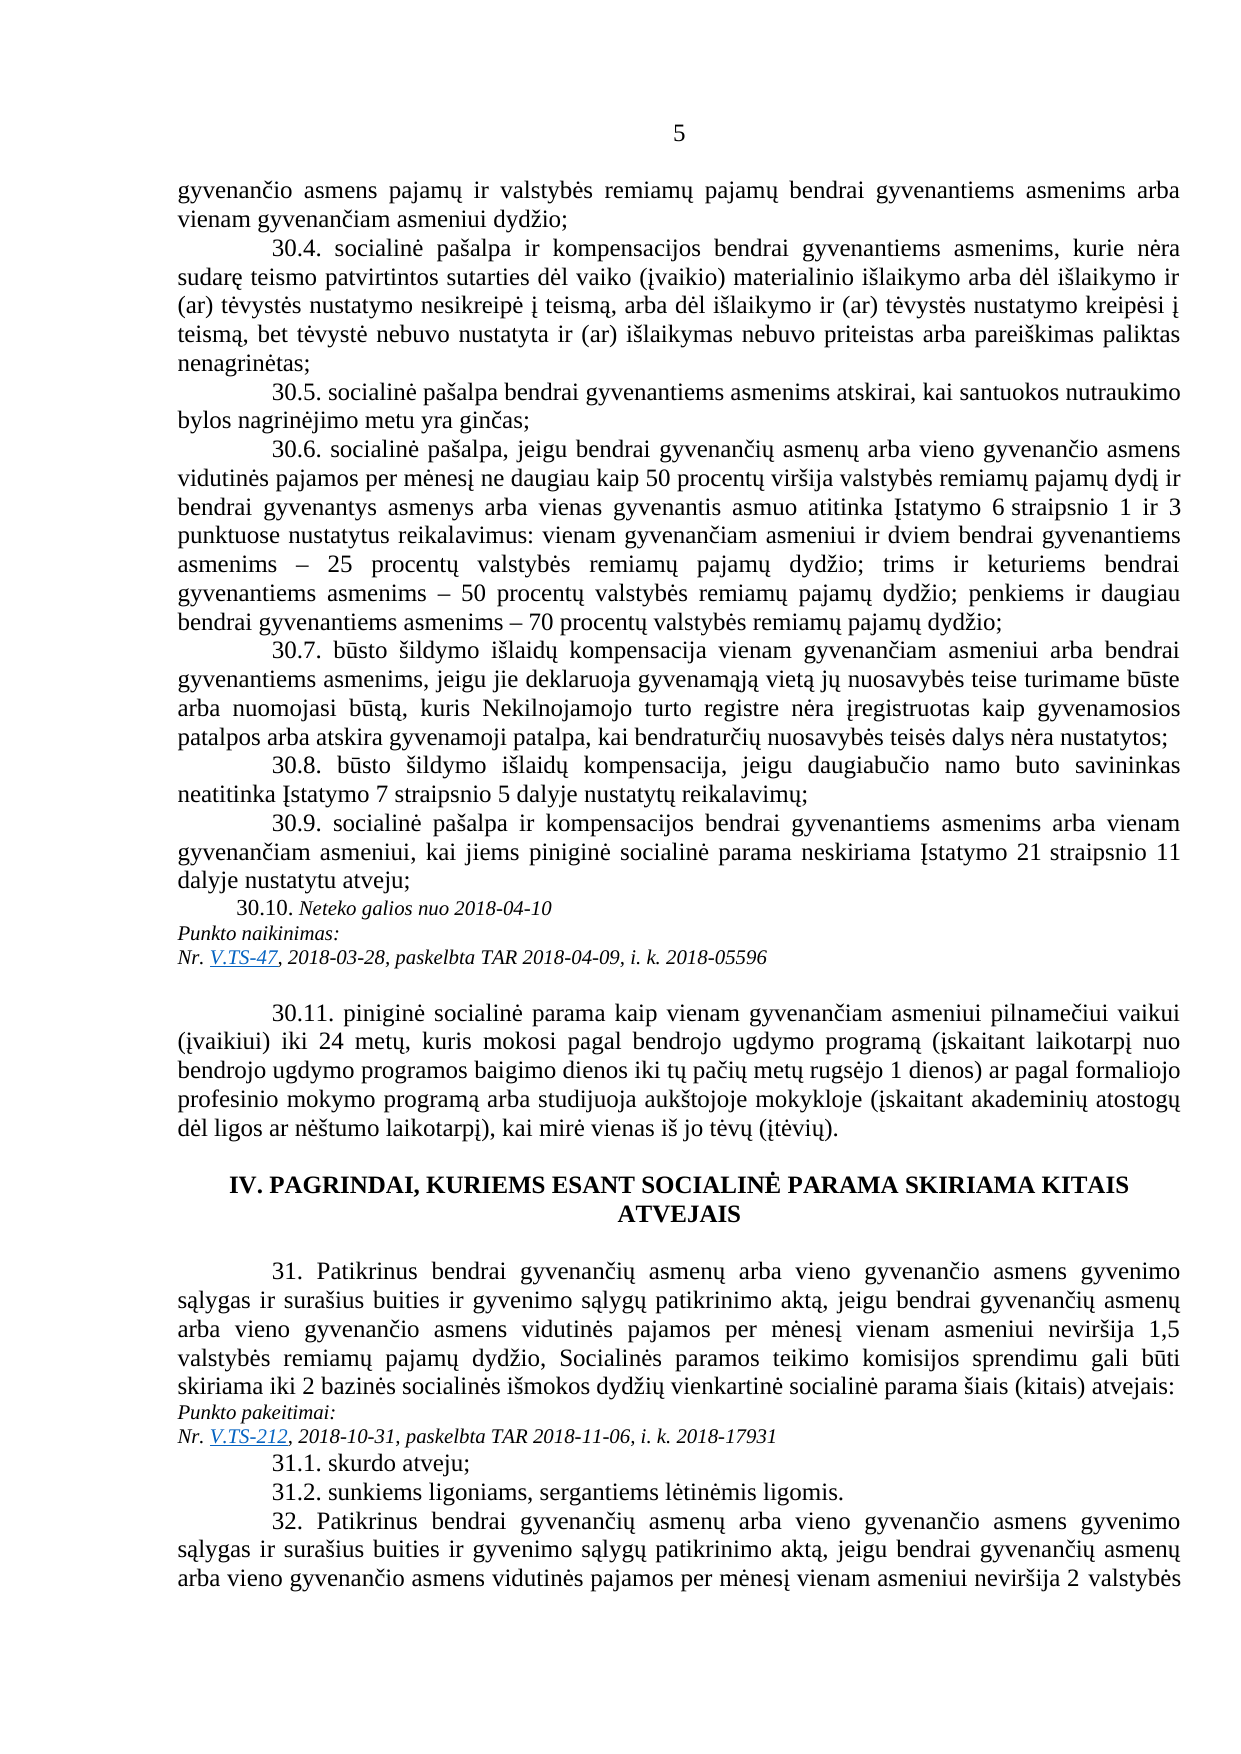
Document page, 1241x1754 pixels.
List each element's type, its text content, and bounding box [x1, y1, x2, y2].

text Nr. V.TS-47, 2018-03-28, paskelbta TAR 2018-04-09, i. k. 2018-05596 [177, 945, 1181, 969]
text Nr. V.TS-212, 2018-10-31, paskelbta TAR 2018-11-06, i. k. 2018-17931 [177, 1424, 1181, 1448]
text 31.1. skurdo atveju; [177, 1448, 1181, 1477]
text 30.7. būsto šildymo išlaidų kompensacija vienam gyvenančiam asmeniui arba bendrai gyvenantiems asmenims, jeigu jie deklaruoja gyvenamąją vietą jų nuosavybės teise turimame būste arba nuomojasi būstą, kuris Nekilnojamojo turto registre nėra įregistruotas kaip gyvenamosios patalpos arba atskira gyvenamoji patalpa, kai bendraturčių nuosavybės teisės dalys nėra nustatytos; [177, 636, 1181, 751]
text 30.11. piniginė socialinė parama kaip vienam gyvenančiam asmeniui pilnamečiui vaikui (įvaikiui) iki 24 metų, kuris mokosi pagal bendrojo ugdymo programą (įskaitant laikotarpį nuo bendrojo ugdymo programos baigimo dienos iki tų pačių metų rugsėjo 1 dienos) ar pagal formaliojo profesinio mokymo programą arba studijuoja aukštojoje mokykloje (įskaitant akademinių atostogų dėl ligos ar nėštumo laikotarpį), kai mirė vienas iš jo tėvų (įtėvių). [177, 998, 1181, 1141]
text 30.10. Neteko galios nuo 2018-04-10 [177, 894, 1181, 921]
text 30.6. socialinė pašalpa, jeigu bendrai gyvenančių asmenų arba vieno gyvenančio asmens vidutinės pajamos per mėnesį ne daugiau kaip 50 procentų viršija valstybės remiamų pajamų dydį ir bendrai gyvenantys asmenys arba vienas gyvenantis asmuo atitinka Įstatymo 6 straipsnio 1 ir 3 punktuose nustatytus reikalavimus: vienam gyvenančiam asmeniui ir dviem bendrai gyvenantiems asmenims – 25 procentų valstybės remiamų pajamų dydžio; trims ir keturiems bendrai gyvenantiems asmenims – 50 procentų valstybės remiamų pajamų dydžio; penkiems ir daugiau bendrai gyvenantiems asmenims – 70 procentų valstybės remiamų pajamų dydžio; [177, 434, 1181, 636]
text gyvenančio asmens pajamų ir valstybės remiamų pajamų bendrai gyvenantiems asmenims arba vienam gyvenančiam asmeniui dydžio; [177, 176, 1181, 233]
text 30.4. socialinė pašalpa ir kompensacijos bendrai gyvenantiems asmenims, kurie nėra sudarę teismo patvirtintos sutarties dėl vaiko (įvaikio) materialinio išlaikymo arba dėl išlaikymo ir (ar) tėvystės nustatymo nesikreipė į teismą, arba dėl išlaikymo ir (ar) tėvystės nustatymo kreipėsi į teismą, bet tėvystė nebuvo nustatyta ir (ar) išlaikymas nebuvo priteistas arba pareiškimas paliktas nenagrinėtas; [177, 233, 1181, 377]
text Punkto pakeitimai: [177, 1400, 1181, 1424]
text 30.8. būsto šildymo išlaidų kompensacija, jeigu daugiabučio namo buto savininkas neatitinka Įstatymo 7 straipsnio 5 dalyje nustatytų reikalavimų; [177, 751, 1181, 808]
text 32. Patikrinus bendrai gyvenančių asmenų arba vieno gyvenančio asmens gyvenimo sąlygas ir surašius buities ir gyvenimo sąlygų patikrinimo aktą, jeigu bendrai gyvenančių asmenų arba vieno gyvenančio asmens vidutinės pajamos per mėnesį vienam asmeniui neviršija 2 valstybės [177, 1506, 1181, 1592]
text 31.2. sunkiems ligoniams, sergantiems lėtinėmis ligomis. [177, 1477, 1181, 1506]
text IV. PAGRINDAI, KURIEMS ESANT SOCIALINĖ PARAMA SKIRIAMA KITAIS ATVEJAIS [177, 1170, 1181, 1228]
text 31. Patikrinus bendrai gyvenančių asmenų arba vieno gyvenančio asmens gyvenimo sąlygas ir surašius buities ir gyvenimo sąlygų patikrinimo aktą, jeigu bendrai gyvenančių asmenų arba vieno gyvenančio asmens vidutinės pajamos per mėnesį vienam asmeniui neviršija 1,5 valstybės remiamų pajamų dydžio, Socialinės paramos teikimo komisijos sprendimu gali būti skiriama iki 2 bazinės socialinės išmokos dydžių vienkartinė socialinė parama šiais (kitais) atvejais: [177, 1256, 1181, 1400]
text 30.5. socialinė pašalpa bendrai gyvenantiems asmenims atskirai, kai santuokos nutraukimo bylos nagrinėjimo metu yra ginčas; [177, 377, 1181, 434]
text 30.9. socialinė pašalpa ir kompensacijos bendrai gyvenantiems asmenims arba vienam gyvenančiam asmeniui, kai jiems piniginė socialinė parama neskiriama Įstatymo 21 straipsnio 11 dalyje nustatytu atveju; [177, 808, 1181, 894]
text Punkto naikinimas: [177, 921, 1181, 945]
